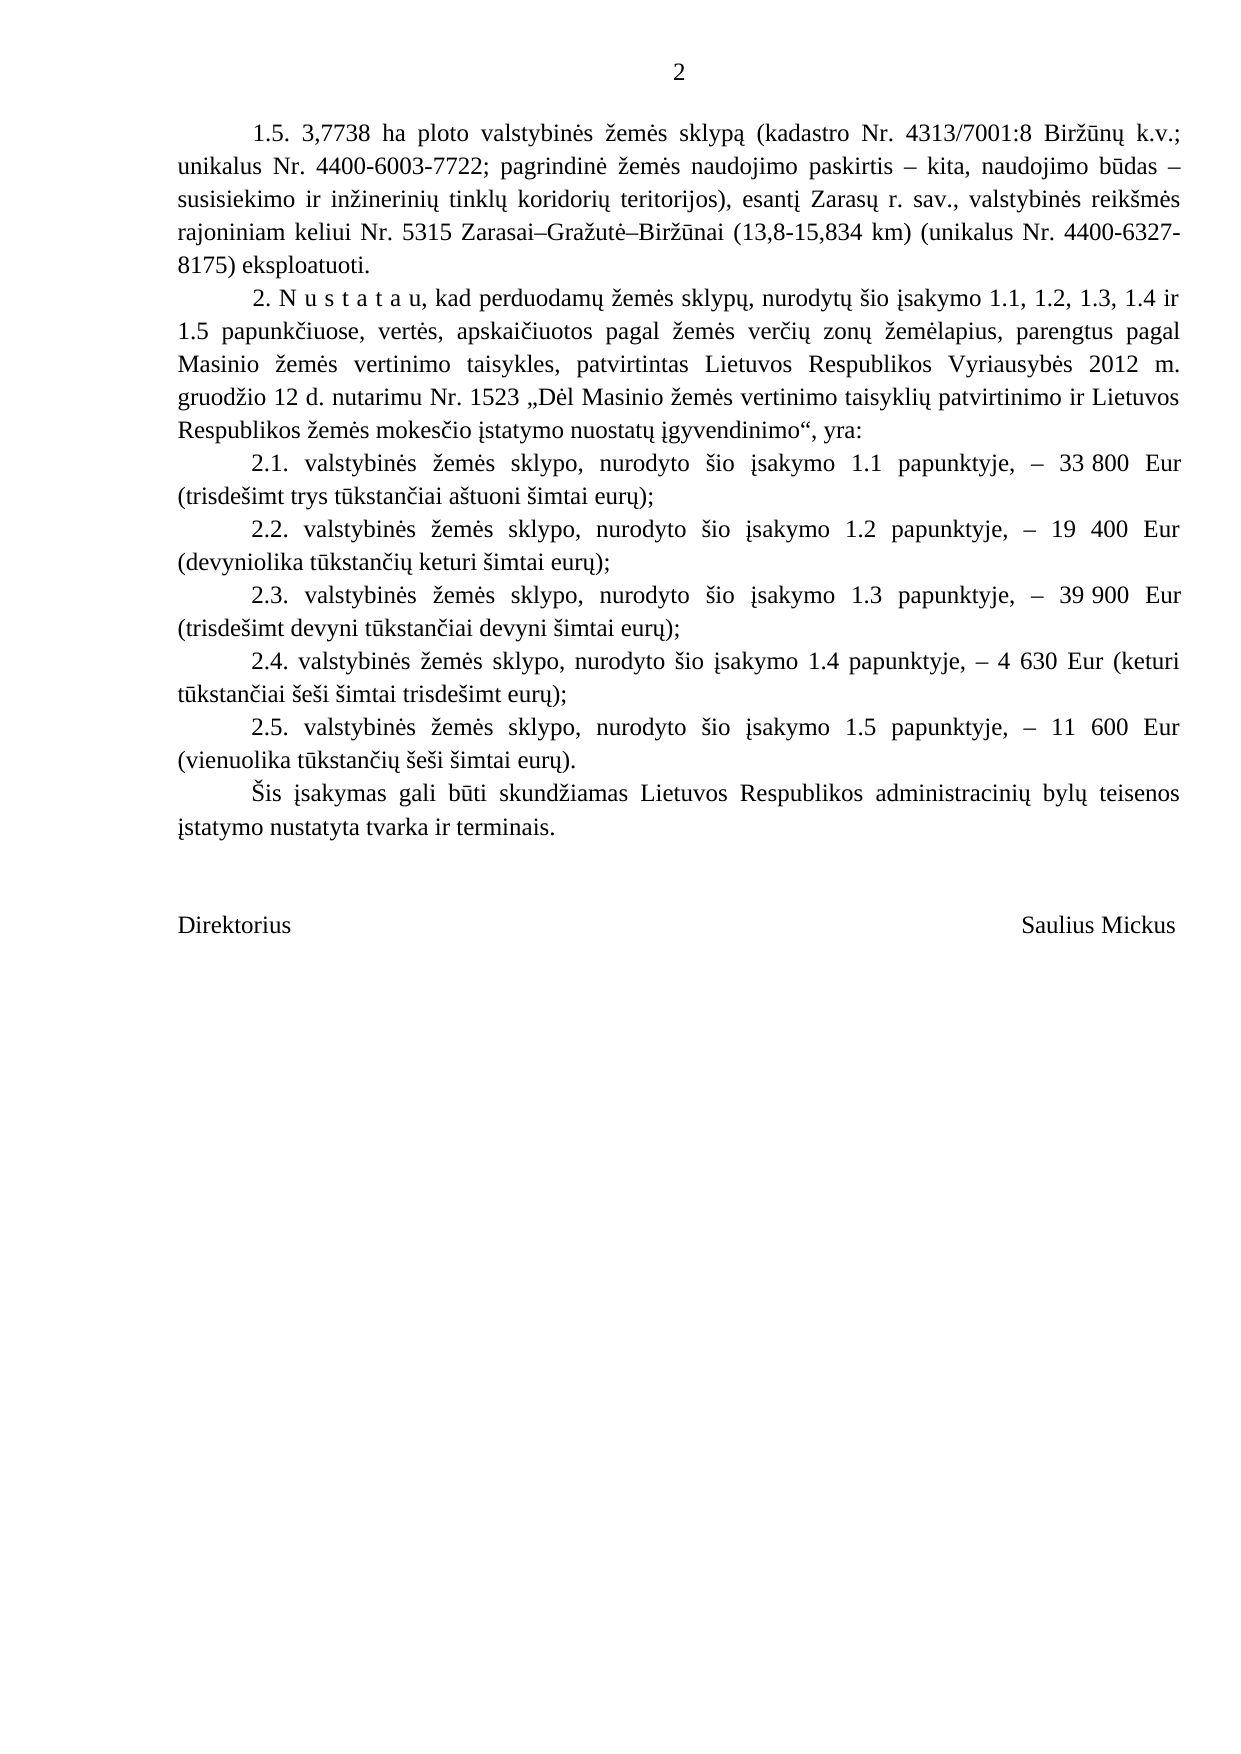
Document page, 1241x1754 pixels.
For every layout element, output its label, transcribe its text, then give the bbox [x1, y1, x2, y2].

text 2.1. valstybinės žemės sklypo, nurodyto šio įsakymo 1.1 papunktyje, – 33 800 Eur (trisdešimt trys tūkstančiai aštuoni šimtai eurų); [177, 448, 1181, 510]
text 2.4. valstybinės žemės sklypo, nurodyto šio įsakymo 1.4 papunktyje, – 4 630 Eur (keturi tūkstančiai šeši šimtai trisdešimt eurų); [177, 646, 1181, 708]
text 2.3. valstybinės žemės sklypo, nurodyto šio įsakymo 1.3 papunktyje, – 39 900 Eur (trisdešimt devyni tūkstančiai devyni šimtai eurų); [177, 580, 1181, 642]
text 1.5. 3,7738 ha ploto valstybinės žemės sklypą (kadastro Nr. 4313/7001:8 Biržūnų k.v.; unikalus Nr. 4400-6003-7722; pagrindinė žemės naudojimo paskirtis – kita, naudojimo būdas – susisiekimo ir inžinerinių tinklų koridorių teritorijos), esantį Zarasų r. sav., valstybinės reikšmės rajoniniam keliui Nr. 5315 Zarasai–Gražutė–Biržūnai (13,8-15,834 km) (unikalus Nr. 4400-6327-8175) eksploatuoti. [177, 118, 1181, 279]
text 2.5. valstybinės žemės sklypo, nurodyto šio įsakymo 1.5 papunktyje, – 11 600 Eur (vienuolika tūkstančių šeši šimtai eurų). [177, 712, 1181, 774]
text 2.2. valstybinės žemės sklypo, nurodyto šio įsakymo 1.2 papunktyje, – 19 400 Eur (devyniolika tūkstančių keturi šimtai eurų); [177, 514, 1181, 576]
text 2. N u s t a t a u, kad perduodamų žemės sklypų, nurodytų šio įsakymo 1.1, 1.2, 1.3, 1.4 ir 1.5 papunkčiuose, vertės, apskaičiuotos pagal žemės verčių zonų žemėlapius, parengtus pagal Masinio žemės vertinimo taisykles, patvirtintas Lietuvos Respublikos Vyriausybės 2012 m. gruodžio 12 d. nutarimu Nr. 1523 „Dėl Masinio žemės vertinimo taisyklių patvirtinimo ir Lietuvos Respublikos žemės mokesčio įstatymo nuostatų įgyvendinimo“, yra: [177, 283, 1181, 444]
text Šis įsakymas gali būti skundžiamas Lietuvos Respublikos administracinių bylų teisenos įstatymo nustatyta tvarka ir terminais. [177, 778, 1181, 840]
text Direktorius Saulius Mickus [177, 911, 1181, 939]
